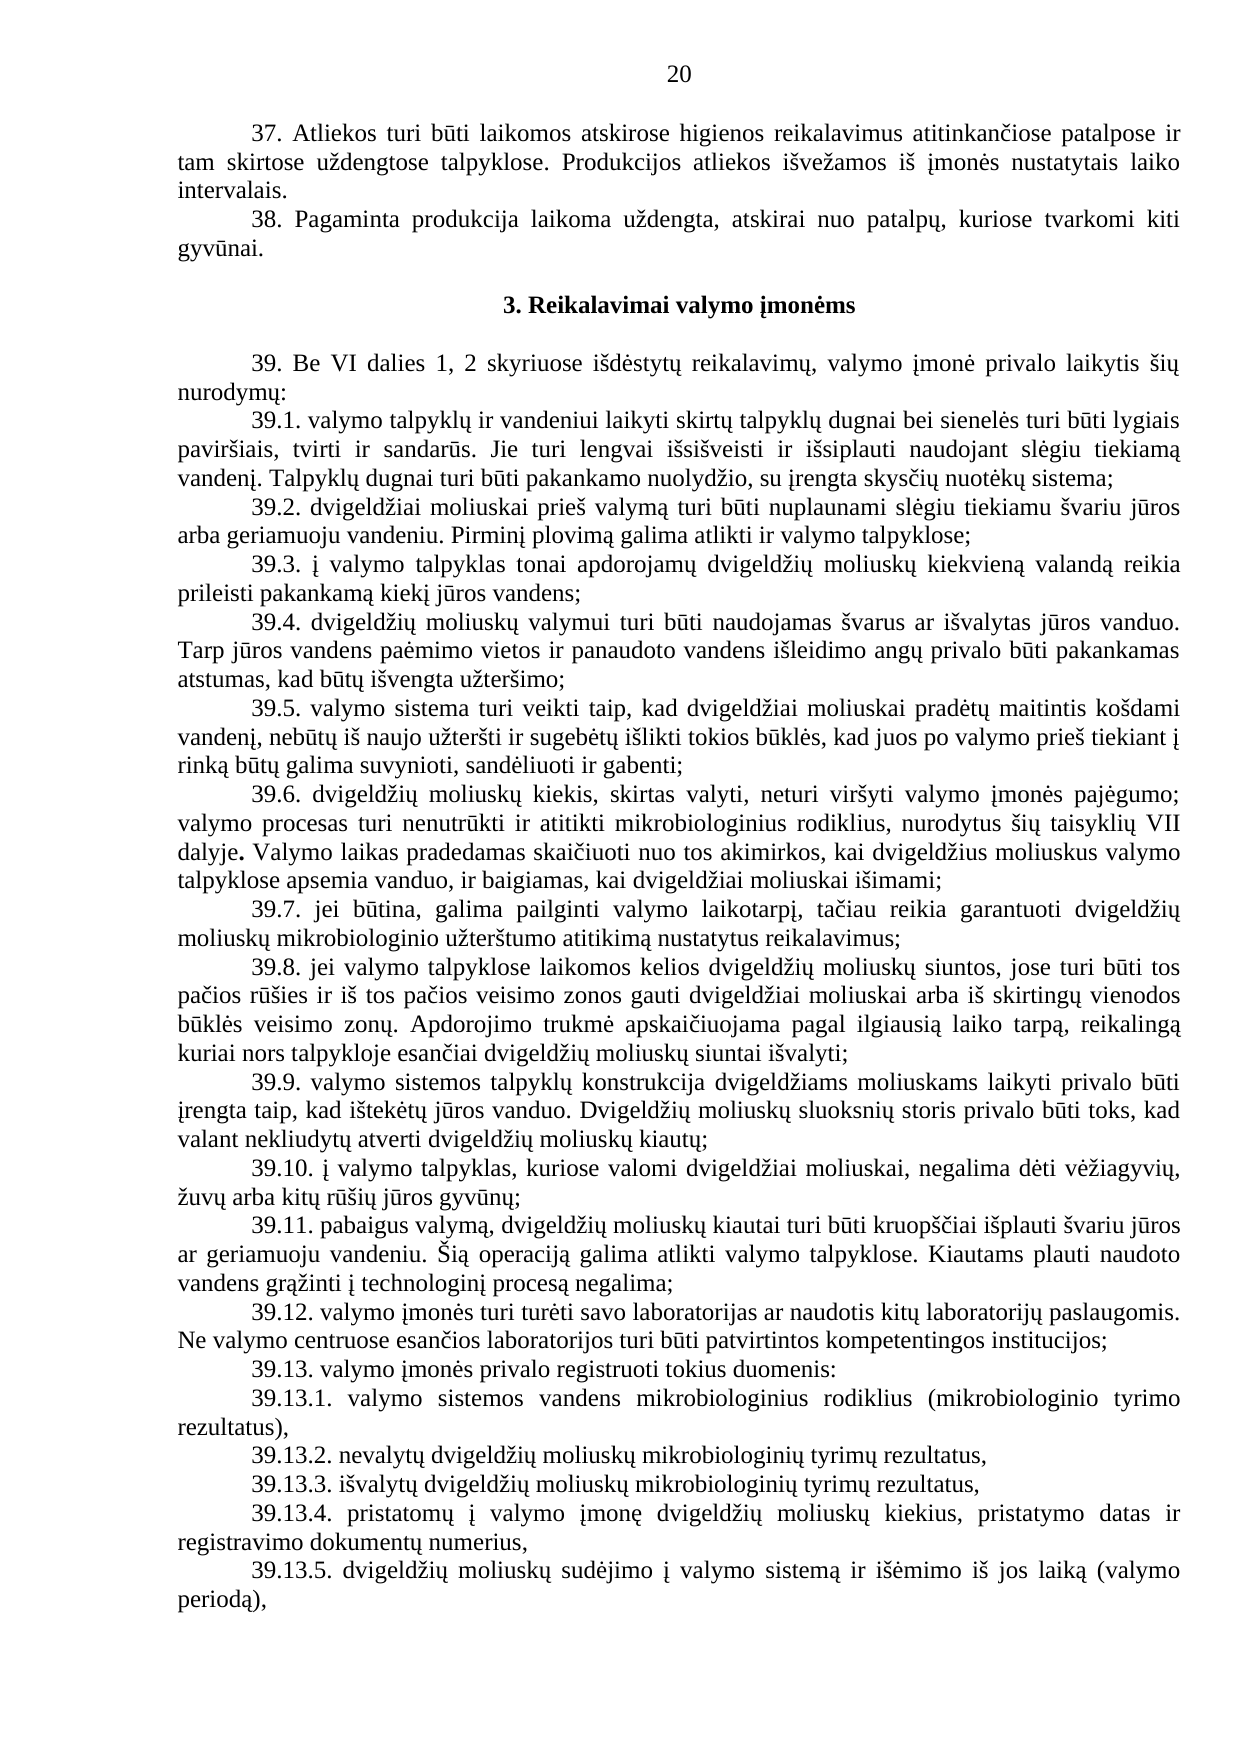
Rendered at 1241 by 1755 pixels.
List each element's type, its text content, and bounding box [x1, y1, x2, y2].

text 39.5. valymo sistema turi veikti taip, kad dvigeldžiai moliuskai pradėtų maitintis košdami vandenį, nebūtų iš naujo užteršti ir sugebėtų išlikti tokios būklės, kad juos po valymo prieš tiekiant į rinką būtų galima suvynioti, sandėliuoti ir gabenti; [177, 693, 1181, 779]
text 39.13.1. valymo sistemos vandens mikrobiologinius rodiklius (mikrobiologinio tyrimo rezultatus), [177, 1383, 1181, 1441]
text 39.10. į valymo talpyklas, kuriose valomi dvigeldžiai moliuskai, negalima dėti vėžiagyvių, žuvų arba kitų rūšių jūros gyvūnų; [177, 1153, 1181, 1211]
text 37. Atliekos turi būti laikomos atskirose higienos reikalavimus atitinkančiose patalpose ir tam skirtose uždengtose talpyklose. Produkcijos atliekos išvežamos iš įmonės nustatytais laiko intervalais. [177, 118, 1181, 204]
text 39.3. į valymo talpyklas tonai apdorojamų dvigeldžių moliuskų kiekvieną valandą reikia prileisti pakankamą kiekį jūros vandens; [177, 549, 1181, 607]
text 39.13.4. pristatomų į valymo įmonę dvigeldžių moliuskų kiekius, pristatymo datas ir registravimo dokumentų numerius, [177, 1498, 1181, 1556]
text 39.13.5. dvigeldžių moliuskų sudėjimo į valymo sistemą ir išėmimo iš jos laiką (valymo periodą), [177, 1556, 1181, 1613]
text 39.12. valymo įmonės turi turėti savo laboratorijas ar naudotis kitų laboratorijų paslaugomis. Ne valymo centruose esančios laboratorijos turi būti patvirtintos kompetentingos institucijos; [177, 1297, 1181, 1354]
text 39.4. dvigeldžių moliuskų valymui turi būti naudojamas švarus ar išvalytas jūros vanduo. Tarp jūros vandens paėmimo vietos ir panaudoto vandens išleidimo angų privalo būti pakankamas atstumas, kad būtų išvengta užteršimo; [177, 607, 1181, 693]
text 39.13.3. išvalytų dvigeldžių moliuskų mikrobiologinių tyrimų rezultatus, [177, 1469, 1181, 1498]
text 38. Pagaminta produkcija laikoma uždengta, atskirai nuo patalpų, kuriose tvarkomi kiti gyvūnai. [177, 204, 1181, 262]
text 39.13. valymo įmonės privalo registruoti tokius duomenis: [177, 1354, 1181, 1383]
text 3. Reikalavimai valymo įmonėms [177, 291, 1181, 319]
text 39.11. pabaigus valymą, dvigeldžių moliuskų kiautai turi būti kruopščiai išplauti švariu jūros ar geriamuoju vandeniu. Šią operaciją galima atlikti valymo talpyklose. Kiautams plauti naudoto vandens grąžinti į technologinį procesą negalima; [177, 1211, 1181, 1297]
text 39.8. jei valymo talpyklose laikomos kelios dvigeldžių moliuskų siuntos, jose turi būti tos pačios rūšies ir iš tos pačios veisimo zonos gauti dvigeldžiai moliuskai arba iš skirtingų vienodos būklės veisimo zonų. Apdorojimo trukmė apskaičiuojama pagal ilgiausią laiko tarpą, reikalingą kuriai nors talpykloje esančiai dvigeldžių moliuskų siuntai išvalyti; [177, 952, 1181, 1067]
text 39.2. dvigeldžiai moliuskai prieš valymą turi būti nuplaunami slėgiu tiekiamu švariu jūros arba geriamuoju vandeniu. Pirminį plovimą galima atlikti ir valymo talpyklose; [177, 492, 1181, 549]
text 39. Be VI dalies 1, 2 skyriuose išdėstytų reikalavimų, valymo įmonė privalo laikytis šių nurodymų: [177, 348, 1181, 406]
text 39.13.2. nevalytų dvigeldžių moliuskų mikrobiologinių tyrimų rezultatus, [177, 1441, 1181, 1469]
text 39.7. jei būtina, galima pailginti valymo laikotarpį, tačiau reikia garantuoti dvigeldžių moliuskų mikrobiologinio užterštumo atitikimą nustatytus reikalavimus; [177, 894, 1181, 952]
text 39.6. dvigeldžių moliuskų kiekis, skirtas valyti, neturi viršyti valymo įmonės pajėgumo; valymo procesas turi nenutrūkti ir atitikti mikrobiologinius rodiklius, nurodytus šių taisyklių VII dalyje. Valymo laikas pradedamas skaičiuoti nuo tos akimirkos, kai dvigeldžius moliuskus valymo talpyklose apsemia vanduo, ir baigiamas, kai dvigeldžiai moliuskai išimami; [177, 779, 1181, 894]
text 39.9. valymo sistemos talpyklų konstrukcija dvigeldžiams moliuskams laikyti privalo būti įrengta taip, kad ištekėtų jūros vanduo. Dvigeldžių moliuskų sluoksnių storis privalo būti toks, kad valant nekliudytų atverti dvigeldžių moliuskų kiautų; [177, 1067, 1181, 1153]
text 39.1. valymo talpyklų ir vandeniui laikyti skirtų talpyklų dugnai bei sienelės turi būti lygiais paviršiais, tvirti ir sandarūs. Jie turi lengvai išsišveisti ir išsiplauti naudojant slėgiu tiekiamą vandenį. Talpyklų dugnai turi būti pakankamo nuolydžio, su įrengta skysčių nuotėkų sistema; [177, 406, 1181, 492]
